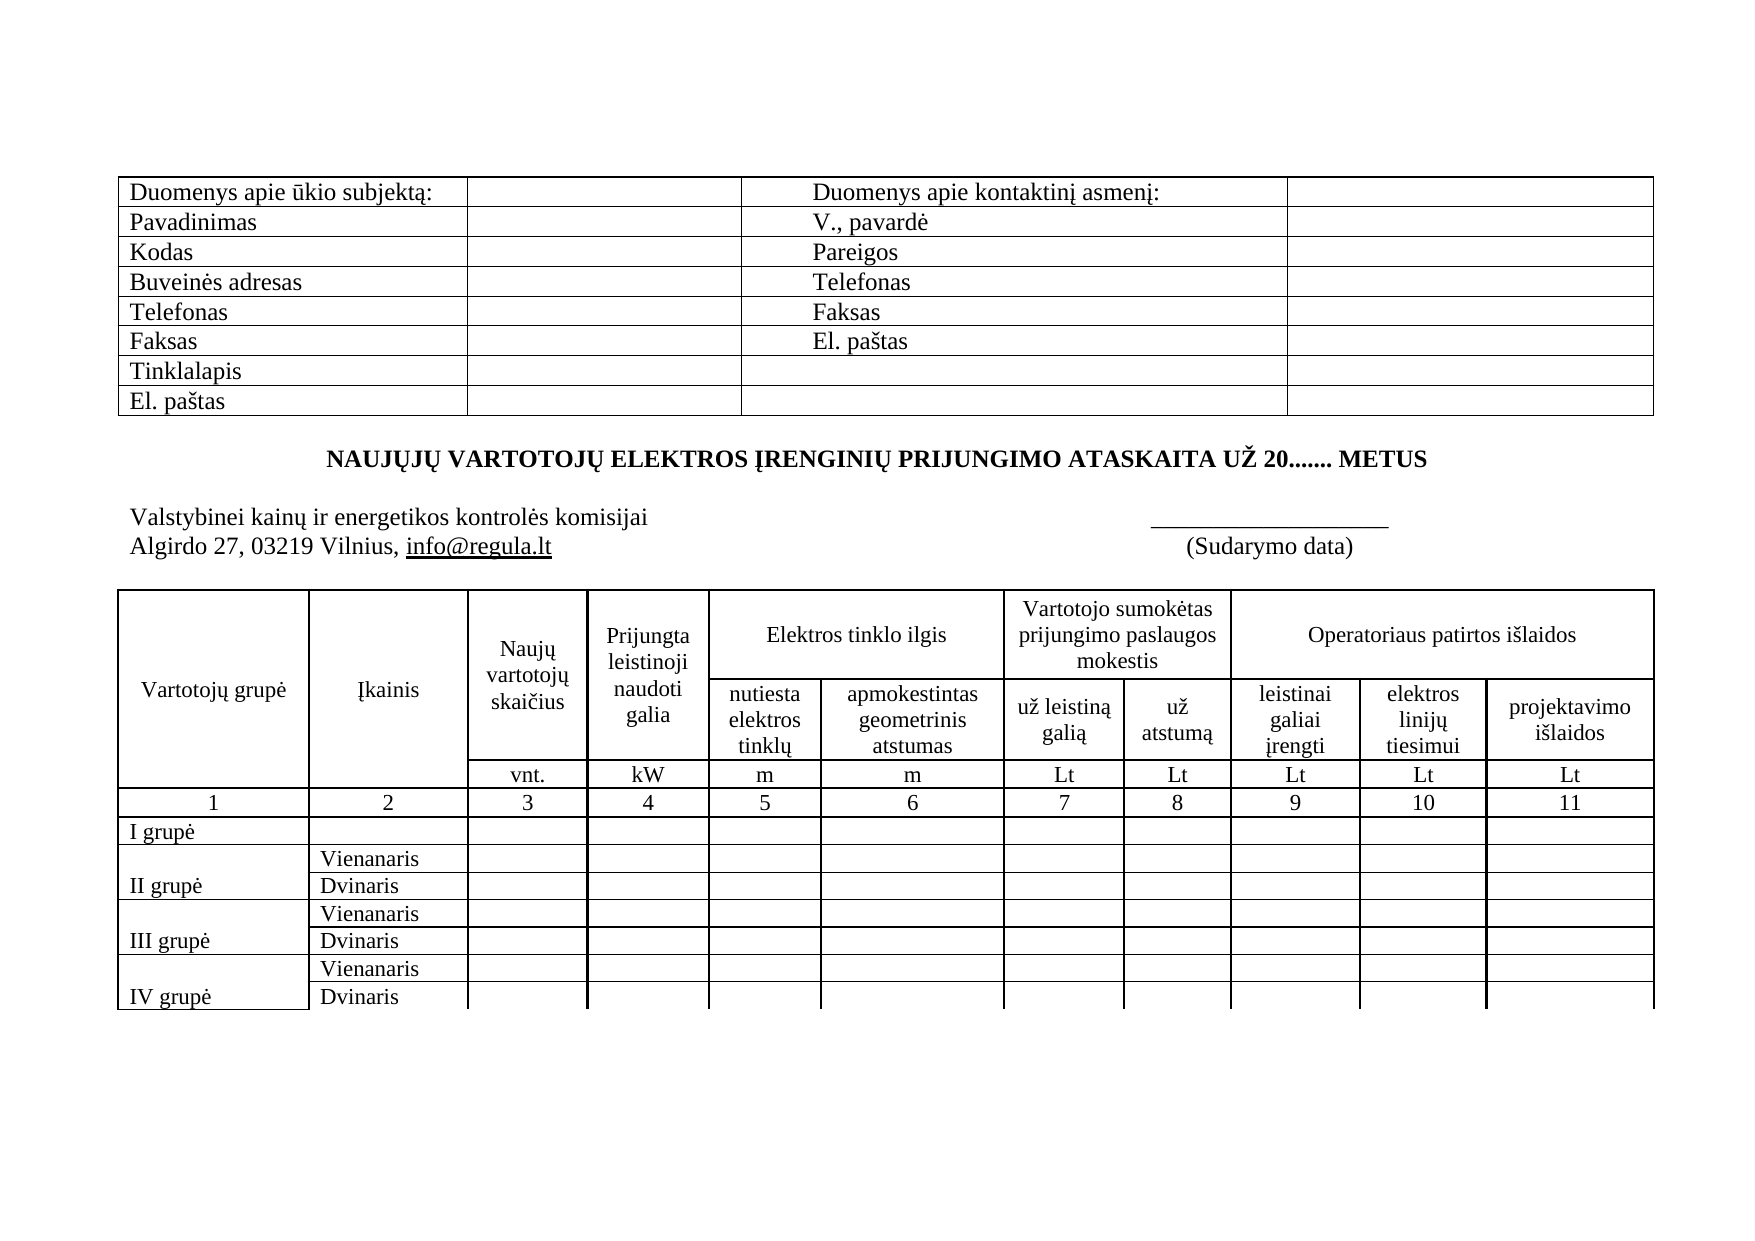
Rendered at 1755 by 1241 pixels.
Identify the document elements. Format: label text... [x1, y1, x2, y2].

table_cell [468, 326, 741, 355]
table_cell Lt [1125, 761, 1230, 787]
table_cell [468, 207, 741, 236]
table_cell [1488, 873, 1653, 899]
table_cell [710, 900, 820, 926]
table_header Duomenys apie ūkio subjektą: [119, 178, 467, 206]
table_cell 10 [1361, 789, 1485, 816]
table_cell [589, 928, 708, 954]
table_cell [1288, 326, 1653, 355]
table_cell [468, 267, 741, 296]
table_cell 2 [310, 789, 467, 816]
table_cell m [822, 761, 1003, 787]
table_cell [469, 928, 586, 954]
table_cell IV grupė [119, 955, 308, 1009]
table_cell Kodas [119, 237, 467, 266]
table_cell [1232, 900, 1359, 926]
table_cell [1361, 818, 1485, 844]
table_header ___________________ (Sudarymo data) [886, 502, 1653, 560]
table_cell [1488, 845, 1653, 872]
table_header Prijungta leistinoji naudoti galia [589, 591, 708, 759]
table_cell vnt. [469, 761, 586, 787]
table_cell I grupė [119, 818, 308, 844]
table_cell [1005, 845, 1123, 872]
table_cell [1125, 845, 1230, 872]
table_cell 3 [469, 789, 586, 816]
table_cell [469, 900, 586, 926]
table_cell [1361, 873, 1485, 899]
table_cell [1125, 955, 1230, 981]
table_cell Telefonas [119, 297, 467, 325]
table_cell m [710, 761, 820, 787]
table_cell [1361, 955, 1485, 981]
table_cell [1288, 237, 1653, 266]
table_cell [310, 818, 467, 844]
table_cell [1005, 900, 1123, 926]
table_cell [1232, 845, 1359, 872]
table_cell [1232, 928, 1359, 954]
table_cell Vienanaris [310, 845, 467, 872]
table_cell El. paštas [119, 386, 467, 415]
table_cell [1232, 873, 1359, 899]
table_cell [1288, 297, 1653, 325]
table_cell [1288, 386, 1653, 415]
table_cell [1361, 900, 1485, 926]
table_cell [1488, 982, 1653, 1009]
table_cell kW [589, 761, 708, 787]
table_cell [1125, 818, 1230, 844]
table_cell 8 [1125, 789, 1230, 816]
table_cell [1361, 982, 1485, 1009]
table_cell [710, 928, 820, 954]
table_cell [822, 873, 1003, 899]
table_cell [469, 955, 586, 981]
table_cell [710, 818, 820, 844]
table_cell už leistiną galią [1005, 680, 1123, 759]
table_cell Faksas [119, 326, 467, 355]
table_cell [1232, 982, 1359, 1009]
table_cell 1 [119, 789, 308, 816]
table_cell Faksas [742, 297, 1287, 325]
table_cell [710, 982, 820, 1009]
table_cell III grupė [119, 900, 308, 954]
table_cell [822, 900, 1003, 926]
table_cell Pavadinimas [119, 207, 467, 236]
table_cell Dvinaris [310, 873, 467, 899]
table_header Vartotojų grupė [119, 591, 308, 787]
table_cell projektavimo išlaidos [1488, 680, 1653, 759]
table_cell [1232, 818, 1359, 844]
table_cell [469, 845, 586, 872]
table_cell 11 [1488, 789, 1653, 816]
table_header [468, 178, 741, 206]
table_cell [742, 356, 1287, 385]
table_cell [1005, 873, 1123, 899]
table_header [1288, 178, 1653, 206]
table_cell [589, 873, 708, 899]
table_header Vartotojo sumokėtas prijungimo paslaugos mokestis [1005, 591, 1230, 678]
table_cell [469, 982, 586, 1009]
table_cell nutiesta elektros tinklų [710, 680, 820, 759]
table_cell [1125, 982, 1230, 1009]
table_cell [1232, 955, 1359, 981]
table_cell [742, 386, 1287, 415]
table_header Elektros tinklo ilgis [710, 591, 1003, 678]
table_cell [589, 818, 708, 844]
table_cell elektros linijų tiesimui [1361, 680, 1485, 759]
table_cell [468, 237, 741, 266]
table_cell [1005, 818, 1123, 844]
table_cell [1488, 955, 1653, 981]
text NAUJŲJŲ VARTOTOJŲ ELEKTROS ĮRENGINIŲ PRIJUNGIMO ATASKAITA UŽ 20....... METUS [118, 444, 1636, 473]
table_cell [589, 955, 708, 981]
table_cell apmokestintas geometrinis atstumas [822, 680, 1003, 759]
table_cell V., pavardė [742, 207, 1287, 236]
table_cell Lt [1361, 761, 1485, 787]
table_cell Tinklalapis [119, 356, 467, 385]
table_cell [1488, 900, 1653, 926]
table_cell [1288, 356, 1653, 385]
table_cell Dvinaris [310, 928, 467, 954]
table_cell [1288, 207, 1653, 236]
table_header Valstybinei kainų ir energetikos kontrolės komisijai Algirdo 27, 03219 Vilnius, info@regula.lt [118, 502, 886, 560]
table_cell [822, 928, 1003, 954]
table_cell [1125, 900, 1230, 926]
table_cell [1125, 928, 1230, 954]
table_cell leistinai galiai įrengti [1232, 680, 1359, 759]
table_cell 6 [822, 789, 1003, 816]
table_cell [822, 845, 1003, 872]
table_header Įkainis [310, 591, 467, 787]
table_cell [1488, 818, 1653, 844]
table_cell Pareigos [742, 237, 1287, 266]
table_header Duomenys apie kontaktinį asmenį: [742, 178, 1287, 206]
table_cell Buveinės adresas [119, 267, 467, 296]
table_cell [469, 873, 586, 899]
table_cell [1488, 928, 1653, 954]
table_cell [1005, 928, 1123, 954]
table_cell [1288, 267, 1653, 296]
table_cell [710, 873, 820, 899]
table_cell Lt [1232, 761, 1359, 787]
table_cell [1361, 928, 1485, 954]
table_cell [589, 982, 708, 1009]
table_cell II grupė [119, 845, 308, 899]
table_cell [468, 297, 741, 325]
table_cell 7 [1005, 789, 1123, 816]
table_cell 9 [1232, 789, 1359, 816]
table_cell [1005, 955, 1123, 981]
table_cell [1361, 845, 1485, 872]
table_cell [822, 818, 1003, 844]
table_cell [589, 900, 708, 926]
table_cell [468, 356, 741, 385]
table_cell [1005, 982, 1123, 1009]
table_cell Vienanaris [310, 900, 467, 926]
table_cell Lt [1488, 761, 1653, 787]
table_header Operatoriaus patirtos išlaidos [1232, 591, 1653, 678]
table_cell Dvinaris [310, 982, 467, 1009]
table_cell [469, 818, 586, 844]
table_cell [468, 386, 741, 415]
table_cell 5 [710, 789, 820, 816]
table_cell [710, 845, 820, 872]
table_cell El. paštas [742, 326, 1287, 355]
table_cell [822, 982, 1003, 1009]
table_cell Vienanaris [310, 955, 467, 981]
table_cell [1125, 873, 1230, 899]
table_cell 4 [589, 789, 708, 816]
table_cell Telefonas [742, 267, 1287, 296]
table_cell Lt [1005, 761, 1123, 787]
table_cell [589, 845, 708, 872]
table_cell už atstumą [1125, 680, 1230, 759]
table_cell [710, 955, 820, 981]
table_cell [822, 955, 1003, 981]
table_header Naujų vartotojų skaičius [469, 591, 586, 759]
